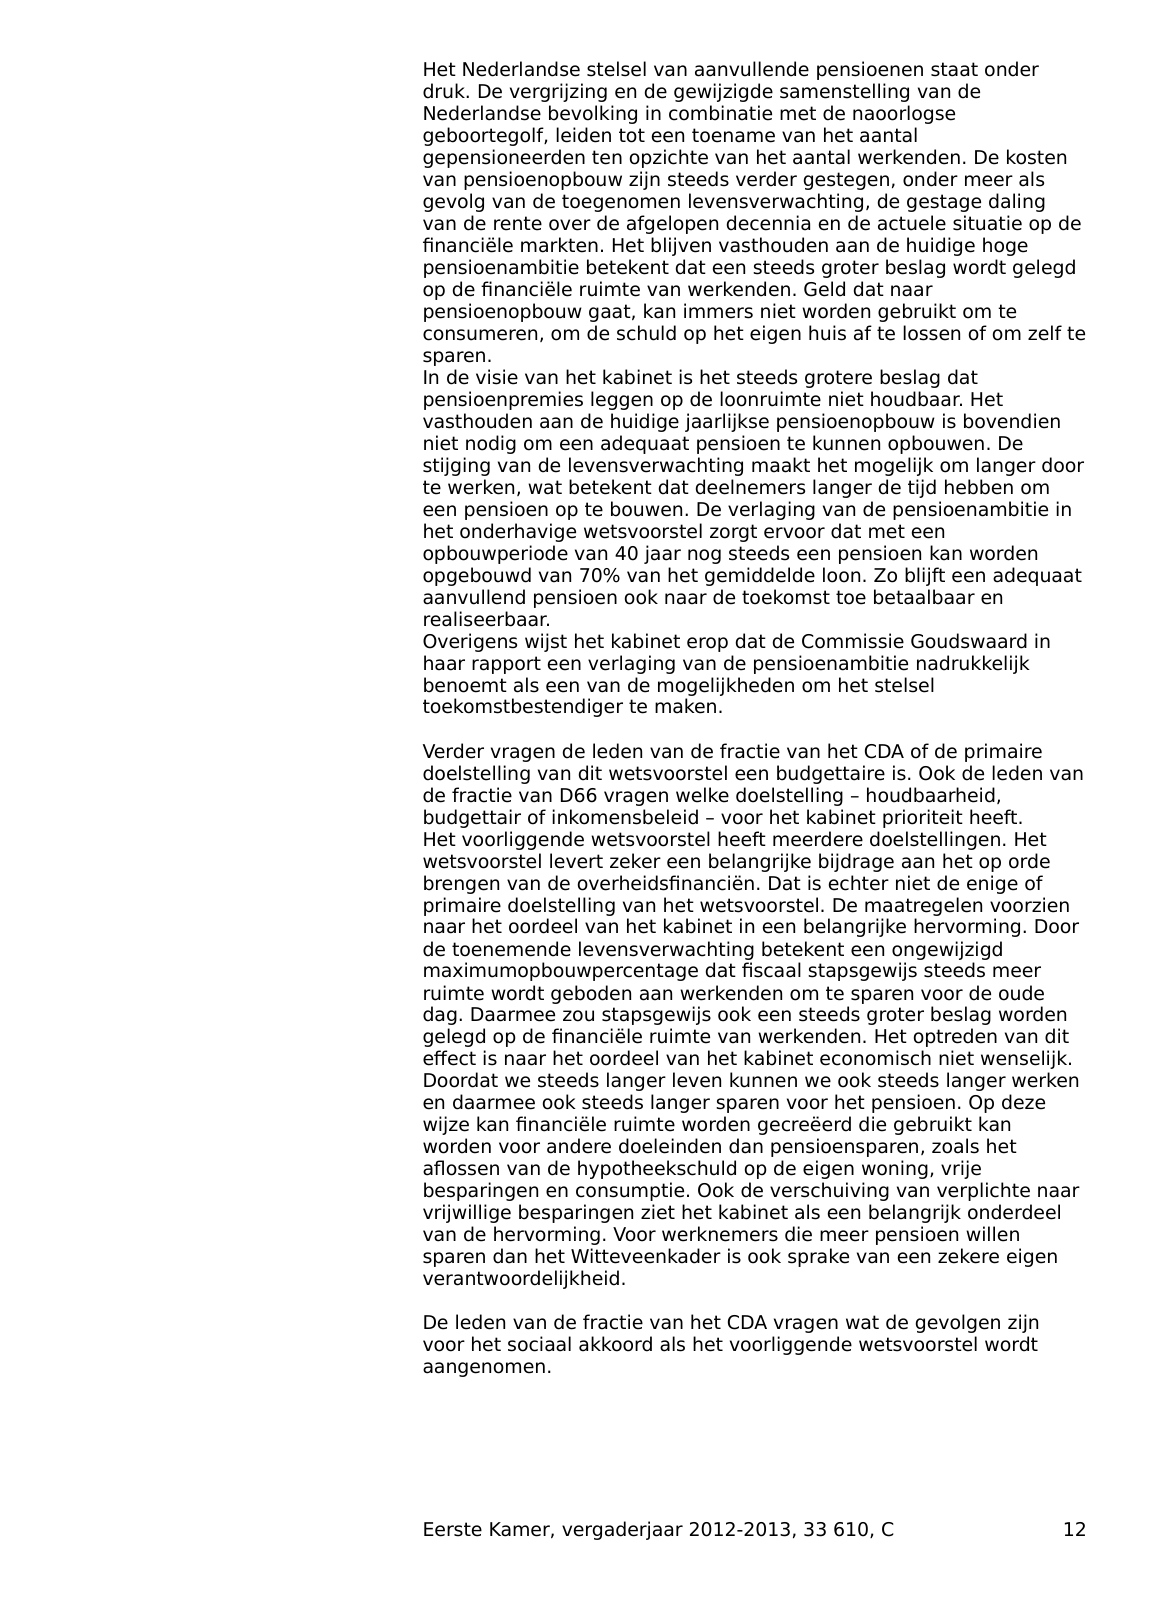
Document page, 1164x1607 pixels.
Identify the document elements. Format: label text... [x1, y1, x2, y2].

text Overigens wijst het kabinet erop dat de Commissie Goudswaard in haar rapport een verlaging van de pensioenambitie nadrukkelijk benoemt als een van de mogelijkheden om het stelsel toekomstbestendiger te maken. [422, 631, 1087, 718]
text Het voorliggende wetsvoorstel heeft meerdere doelstellingen. Het wetsvoorstel levert zeker een belangrijke bijdrage aan het op orde brengen van de overheidsfinanciën. Dat is echter niet de enige of primaire doelstelling van het wetsvoorstel. De maatregelen voorzien naar het oordeel van het kabinet in een belangrijke hervorming. Door de toenemende levensverwachting betekent een ongewijzigd maximumopbouwpercentage dat fiscaal stapsgewijs steeds meer ruimte wordt geboden aan werkenden om te sparen voor de oude dag. Daarmee zou stapsgewijs ook een steeds groter beslag worden gelegd op de financiële ruimte van werkenden. Het optreden van dit effect is naar het oordeel van het kabinet economisch niet wenselijk. Doordat we steeds langer leven kunnen we ook steeds langer werken en daarmee ook steeds langer sparen voor het pensioen. Op deze wijze kan financiële ruimte worden gecreëerd die gebruikt kan worden voor andere doeleinden dan pensioensparen, zoals het aflossen van de hypotheekschuld op de eigen woning, vrije besparingen en consumptie. Ook de verschuiving van verplichte naar vrijwillige besparingen ziet het kabinet als een belangrijk onderdeel van de hervorming. Voor werknemers die meer pensioen willen sparen dan het Witteveenkader is ook sprake van een zekere eigen verantwoordelijkheid. [422, 828, 1087, 1290]
text De leden van de fractie van het CDA vragen wat de gevolgen zijn voor het sociaal akkoord als het voorliggende wetsvoorstel wordt aangenomen. [422, 1312, 1087, 1378]
text In de visie van het kabinet is het steeds grotere beslag dat pensioenpremies leggen op de loonruimte niet houdbaar. Het vasthouden aan de huidige jaarlijkse pensioenopbouw is bovendien niet nodig om een adequaat pensioen te kunnen opbouwen. De stijging van de levensverwachting maakt het mogelijk om langer door te werken, wat betekent dat deelnemers langer de tijd hebben om een pensioen op te bouwen. De verlaging van de pensioenambitie in het onderhavige wetsvoorstel zorgt ervoor dat met een opbouwperiode van 40 jaar nog steeds een pensioen kan worden opgebouwd van 70% van het gemiddelde loon. Zo blijft een adequaat aanvullend pensioen ook naar de toekomst toe betaalbaar en realiseerbaar. [422, 367, 1087, 631]
text Verder vragen de leden van de fractie van het CDA of de primaire doelstelling van dit wetsvoorstel een budgettaire is. Ook de leden van de fractie van D66 vragen welke doelstelling – houdbaarheid, budgettair of inkomensbeleid – voor het kabinet prioriteit heeft. [422, 741, 1087, 828]
text Het Nederlandse stelsel van aanvullende pensioenen staat onder druk. De vergrijzing en de gewijzigde samenstelling van de Nederlandse bevolking in combinatie met de naoorlogse geboortegolf, leiden tot een toename van het aantal gepensioneerden ten opzichte van het aantal werkenden. De kosten van pensioenopbouw zijn steeds verder gestegen, onder meer als gevolg van de toegenomen levensverwachting, de gestage daling van de rente over de afgelopen decennia en de actuele situatie op de financiële markten. Het blijven vasthouden aan de huidige hoge pensioenambitie betekent dat een steeds groter beslag wordt gelegd op de financiële ruimte van werkenden. Geld dat naar pensioenopbouw gaat, kan immers niet worden gebruikt om te consumeren, om de schuld op het eigen huis af te lossen of om zelf te sparen. [422, 59, 1087, 367]
